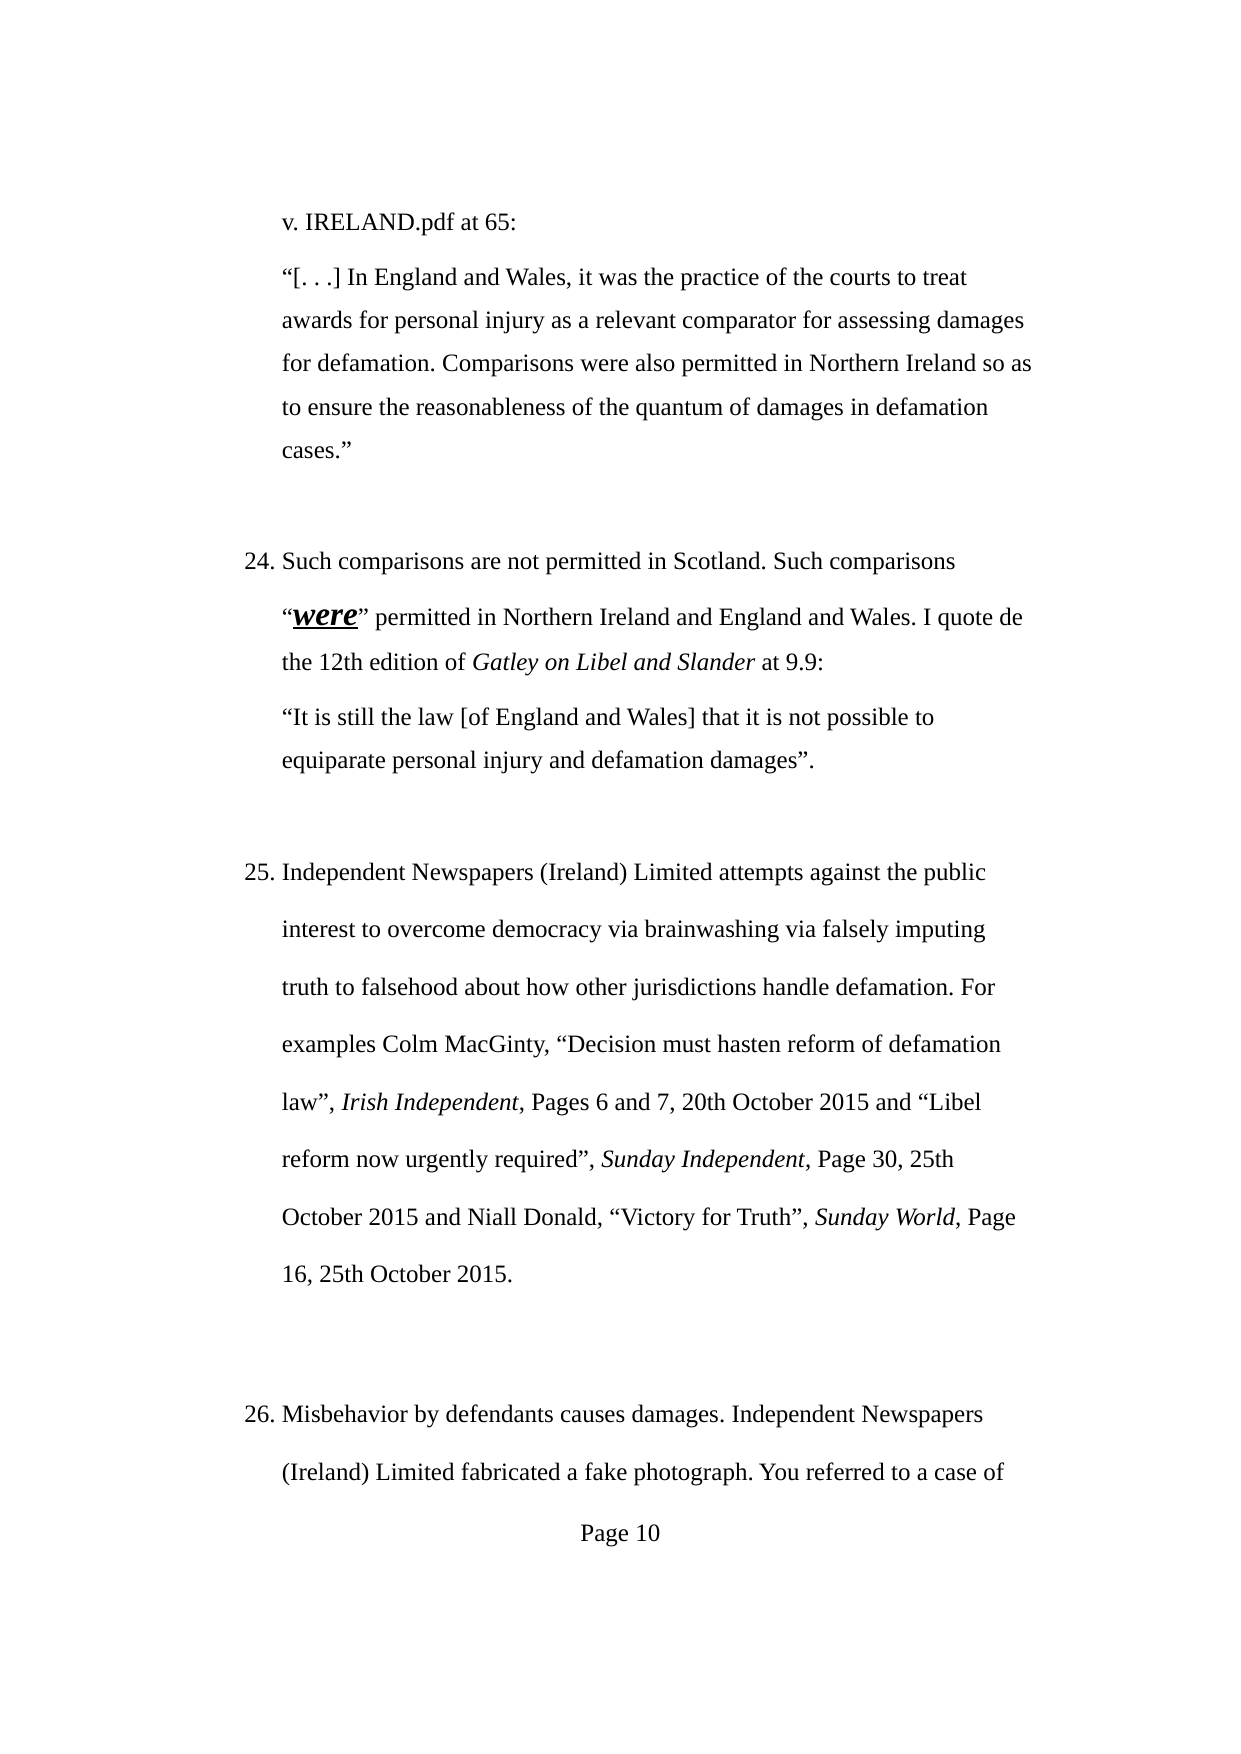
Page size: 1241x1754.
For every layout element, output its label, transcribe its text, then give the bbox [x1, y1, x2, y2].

list Such comparisons are not permitted in Scotland. Such comparisons “were” permitted in Northern Ireland and England and Wales. I quote de the 12th edition of Gatley on Libel and Slander at 9.9: [244, 546, 1033, 675]
list “It is still the law [of England and Wales] that it is not possible to equiparate personal injury and defamation damages”. [244, 702, 1033, 774]
list “[. . .] In England and Wales, it was the practice of the courts to treat awards for personal injury as a relevant comparator for assessing damages for defamation. Comparisons were also permitted in Northern Ireland so as to ensure the reasonableness of the quantum of damages in defamation cases.” [244, 262, 1033, 463]
list Misbehavior by defendants causes damages. Independent Newspapers (Ireland) Limited fabricated a fake photograph. You referred to a case of [244, 1399, 1033, 1485]
list Independent Newspapers (Ireland) Limited attempts against the public interest to overcome democracy via brainwashing via falsely imputing truth to falsehood about how other jurisdictions handle defamation. For examples Colm MacGinty, “Decision must hasten reform of defamation law”, Irish Independent, Pages 6 and 7, 20th October 2015 and “Libel reform now urgently required”, Sunday Independent, Page 30, 25th October 2015 and Niall Donald, “Victory for Truth”, Sunday World, Page 16, 25th October 2015. [244, 857, 1033, 1288]
list v. IRELAND.pdf at 65: [244, 207, 1033, 235]
